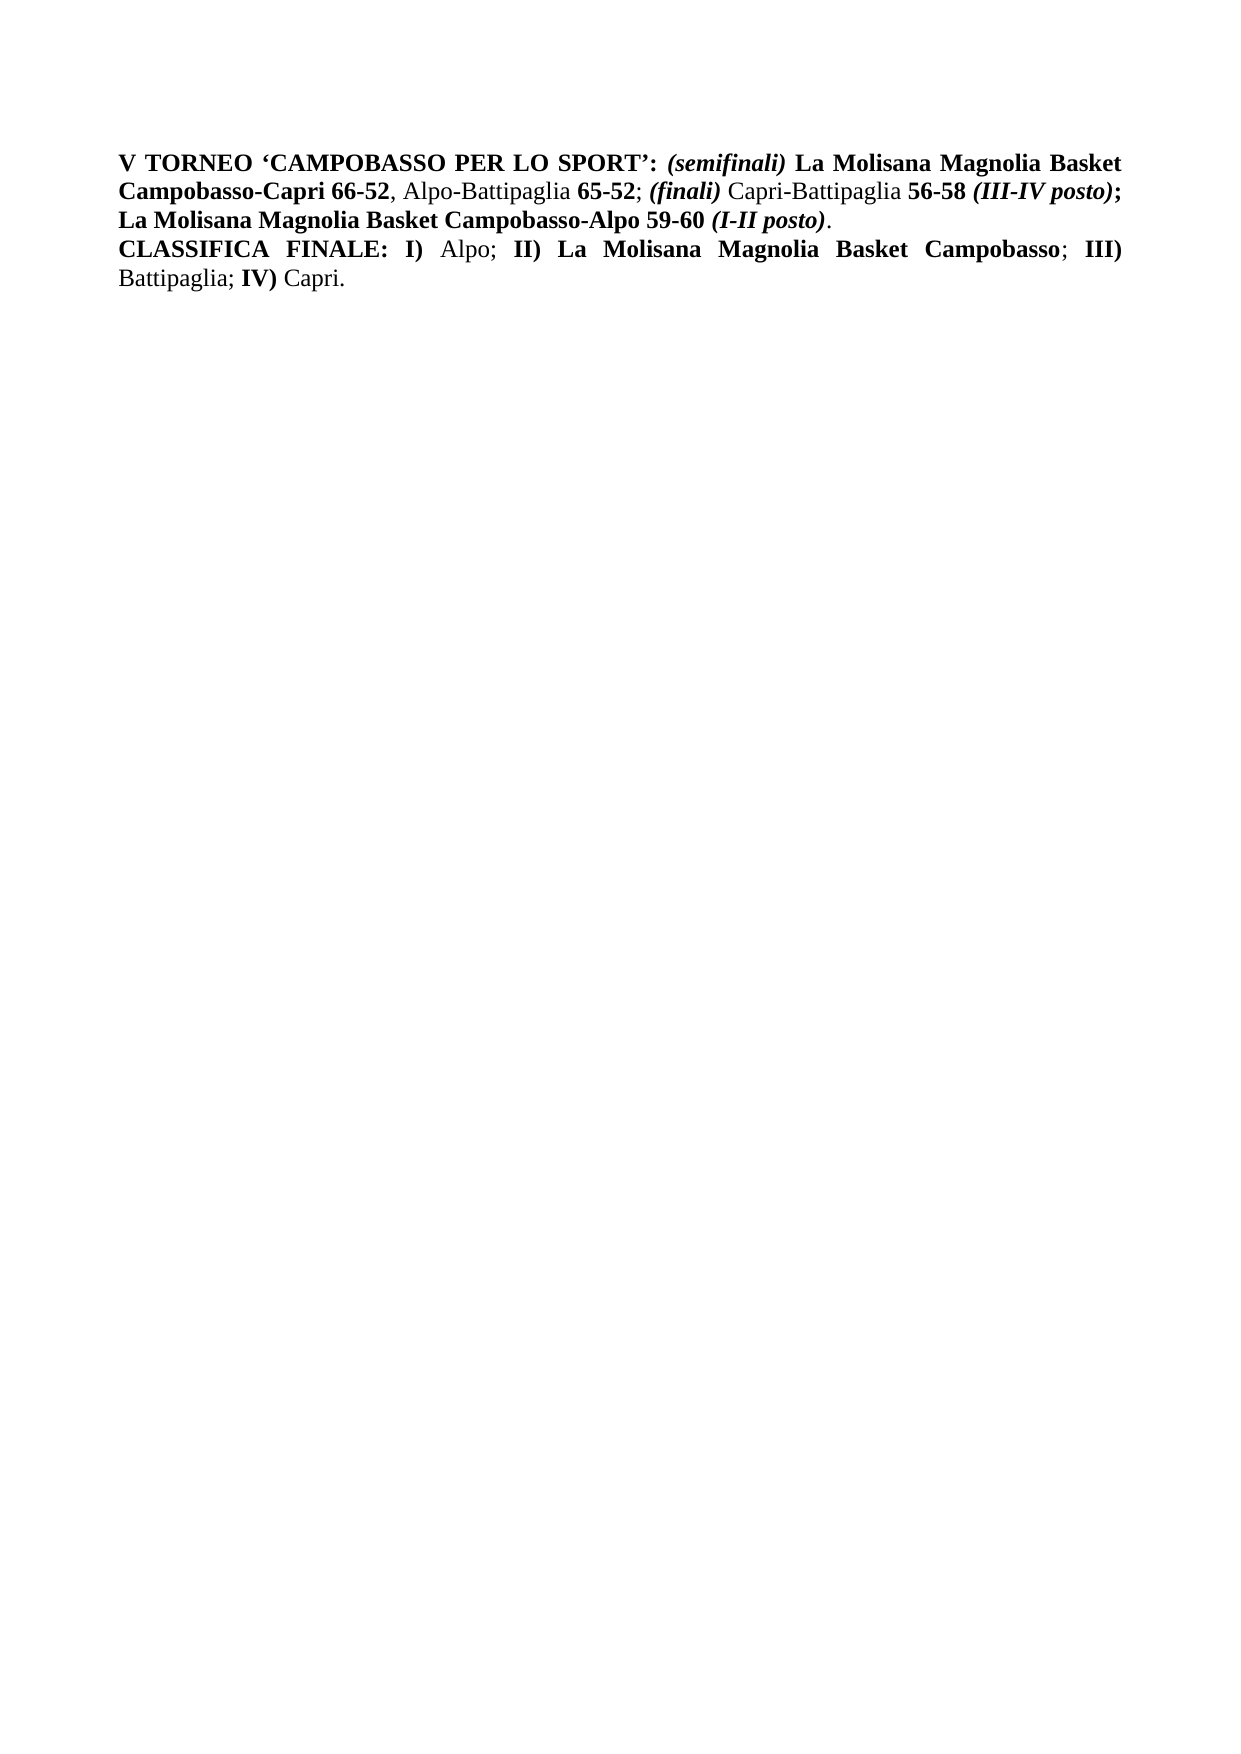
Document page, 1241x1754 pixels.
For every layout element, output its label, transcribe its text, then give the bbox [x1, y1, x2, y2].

text V TORNEO ‘CAMPOBASSO PER LO SPORT’: (semifinali) La Molisana Magnolia Basket Campobasso-Capri 66-52, Alpo-Battipaglia 65-52; (finali) Capri-Battipaglia 56-58 (III-IV posto); La Molisana Magnolia Basket Campobasso-Alpo 59-60 (I-II posto). [118, 148, 1122, 234]
text CLASSIFICA FINALE: I) Alpo; II) La Molisana Magnolia Basket Campobasso; III) Battipaglia; IV) Capri. [118, 234, 1122, 291]
